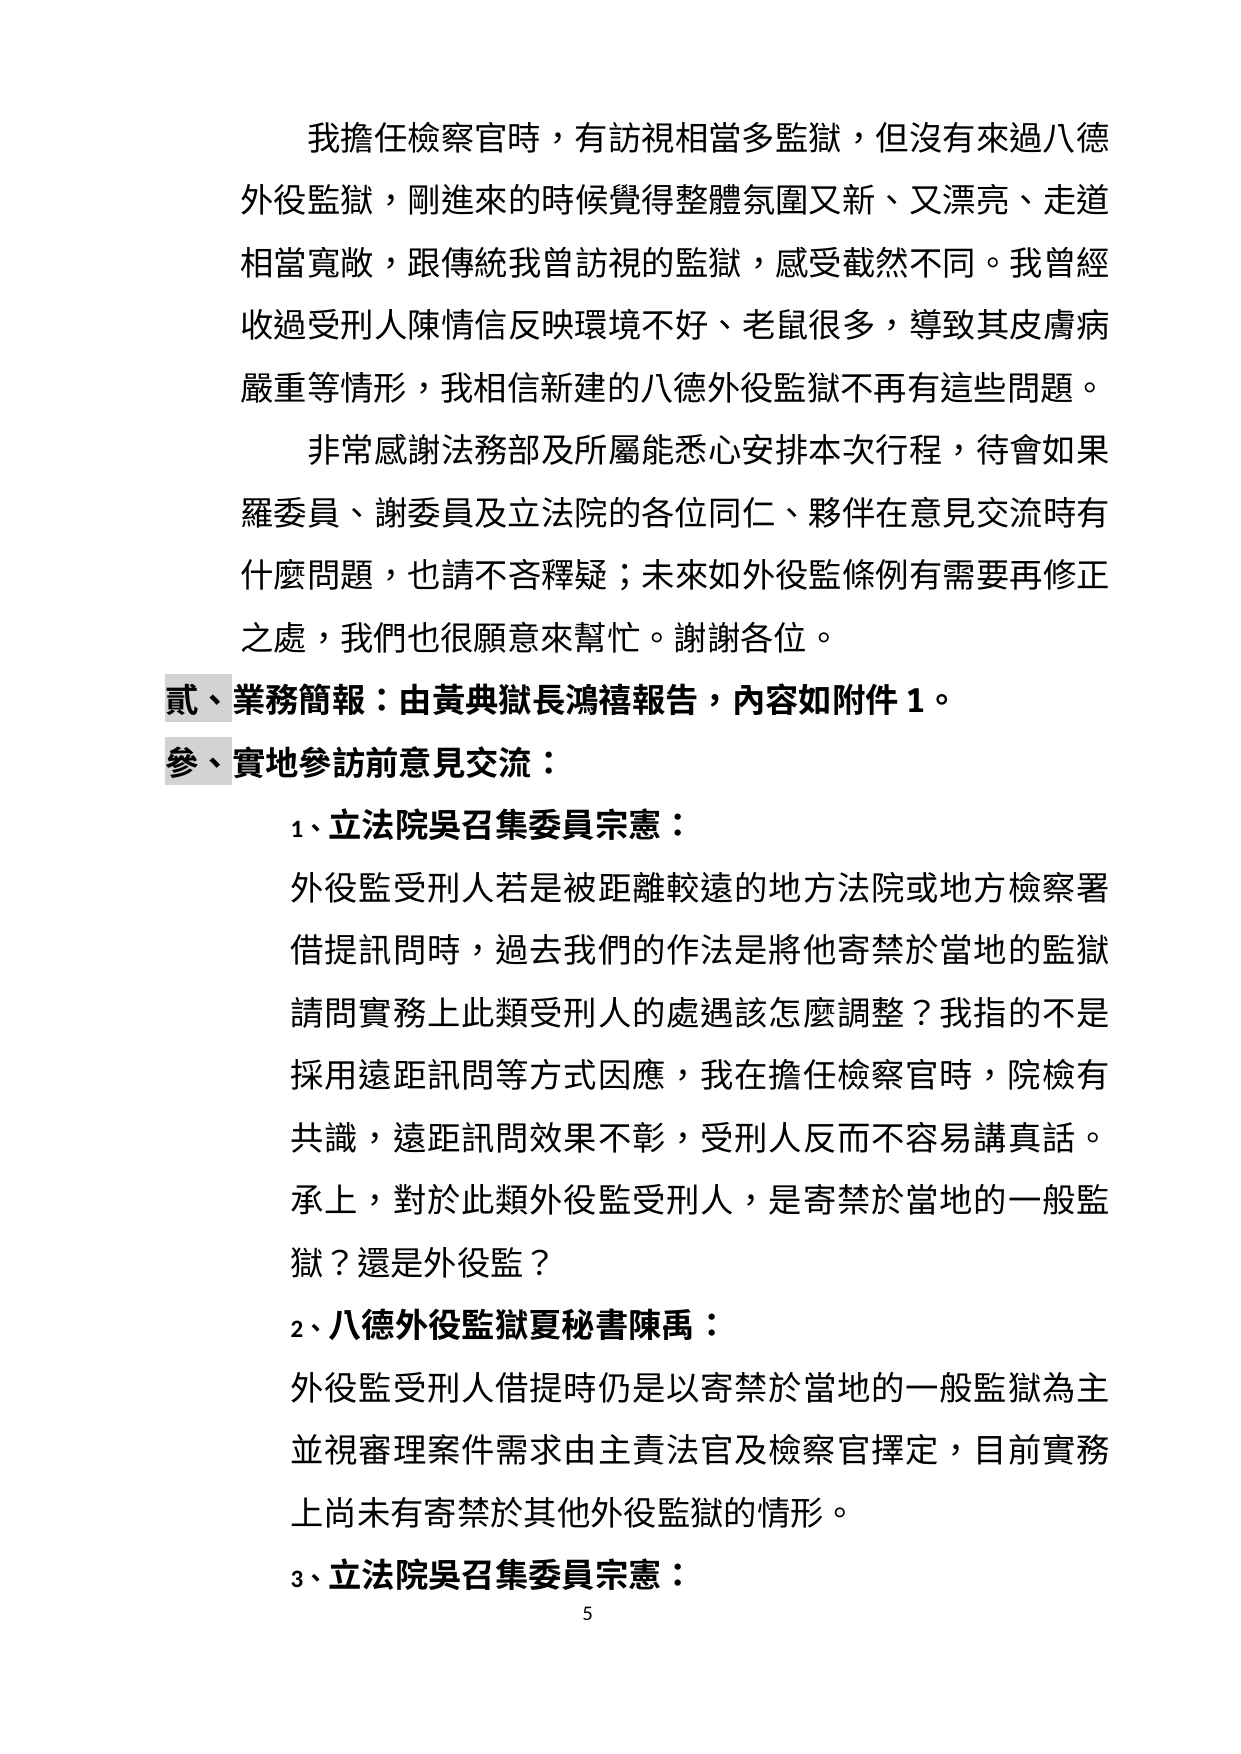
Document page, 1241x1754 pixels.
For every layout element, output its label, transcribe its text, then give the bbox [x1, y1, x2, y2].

list 立法院吳召集委員宗憲： [290, 1532, 1110, 1594]
list 八德外役監獄夏秘書陳禹： [290, 1282, 1110, 1344]
text 非常感謝法務部及所屬能悉心安排本次行程，待會如果羅委員、謝委員及立法院的各位同仁、夥伴在意見交流時有什麼問題，也請不吝釋疑；未來如外役監條例有需要再修正之處，我們也很願意來幫忙。謝謝各位。 [240, 407, 1110, 657]
text 貳、業務簡報：由黃典獄長鴻禧報告，內容如附件1。 [165, 657, 1110, 719]
text 參、實地參訪前意見交流： [165, 719, 1110, 782]
list 立法院吳召集委員宗憲： [290, 782, 1110, 844]
text 外役監受刑人借提時仍是以寄禁於當地的一般監獄為主，並視審理案件需求由主責法官及檢察官擇定，目前實務上尚未有寄禁於其他外役監獄的情形。 [290, 1344, 1110, 1532]
text 我擔任檢察官時，有訪視相當多監獄，但沒有來過八德外役監獄，剛進來的時候覺得整體氛圍又新、又漂亮、走道相當寬敞，跟傳統我曾訪視的監獄，感受截然不同。我曾經收過受刑人陳情信反映環境不好、老鼠很多，導致其皮膚病嚴重等情形，我相信新建的八德外役監獄不再有這些問題。 [240, 94, 1110, 407]
text 外役監受刑人若是被距離較遠的地方法院或地方檢察署借提訊問時，過去我們的作法是將他寄禁於當地的監獄，請問實務上此類受刑人的處遇該怎麼調整？我指的不是採用遠距訊問等方式因應，我在擔任檢察官時，院檢有共識，遠距訊問效果不彰，受刑人反而不容易講真話。承上，對於此類外役監受刑人，是寄禁於當地的一般監獄？還是外役監？ [290, 844, 1110, 1282]
